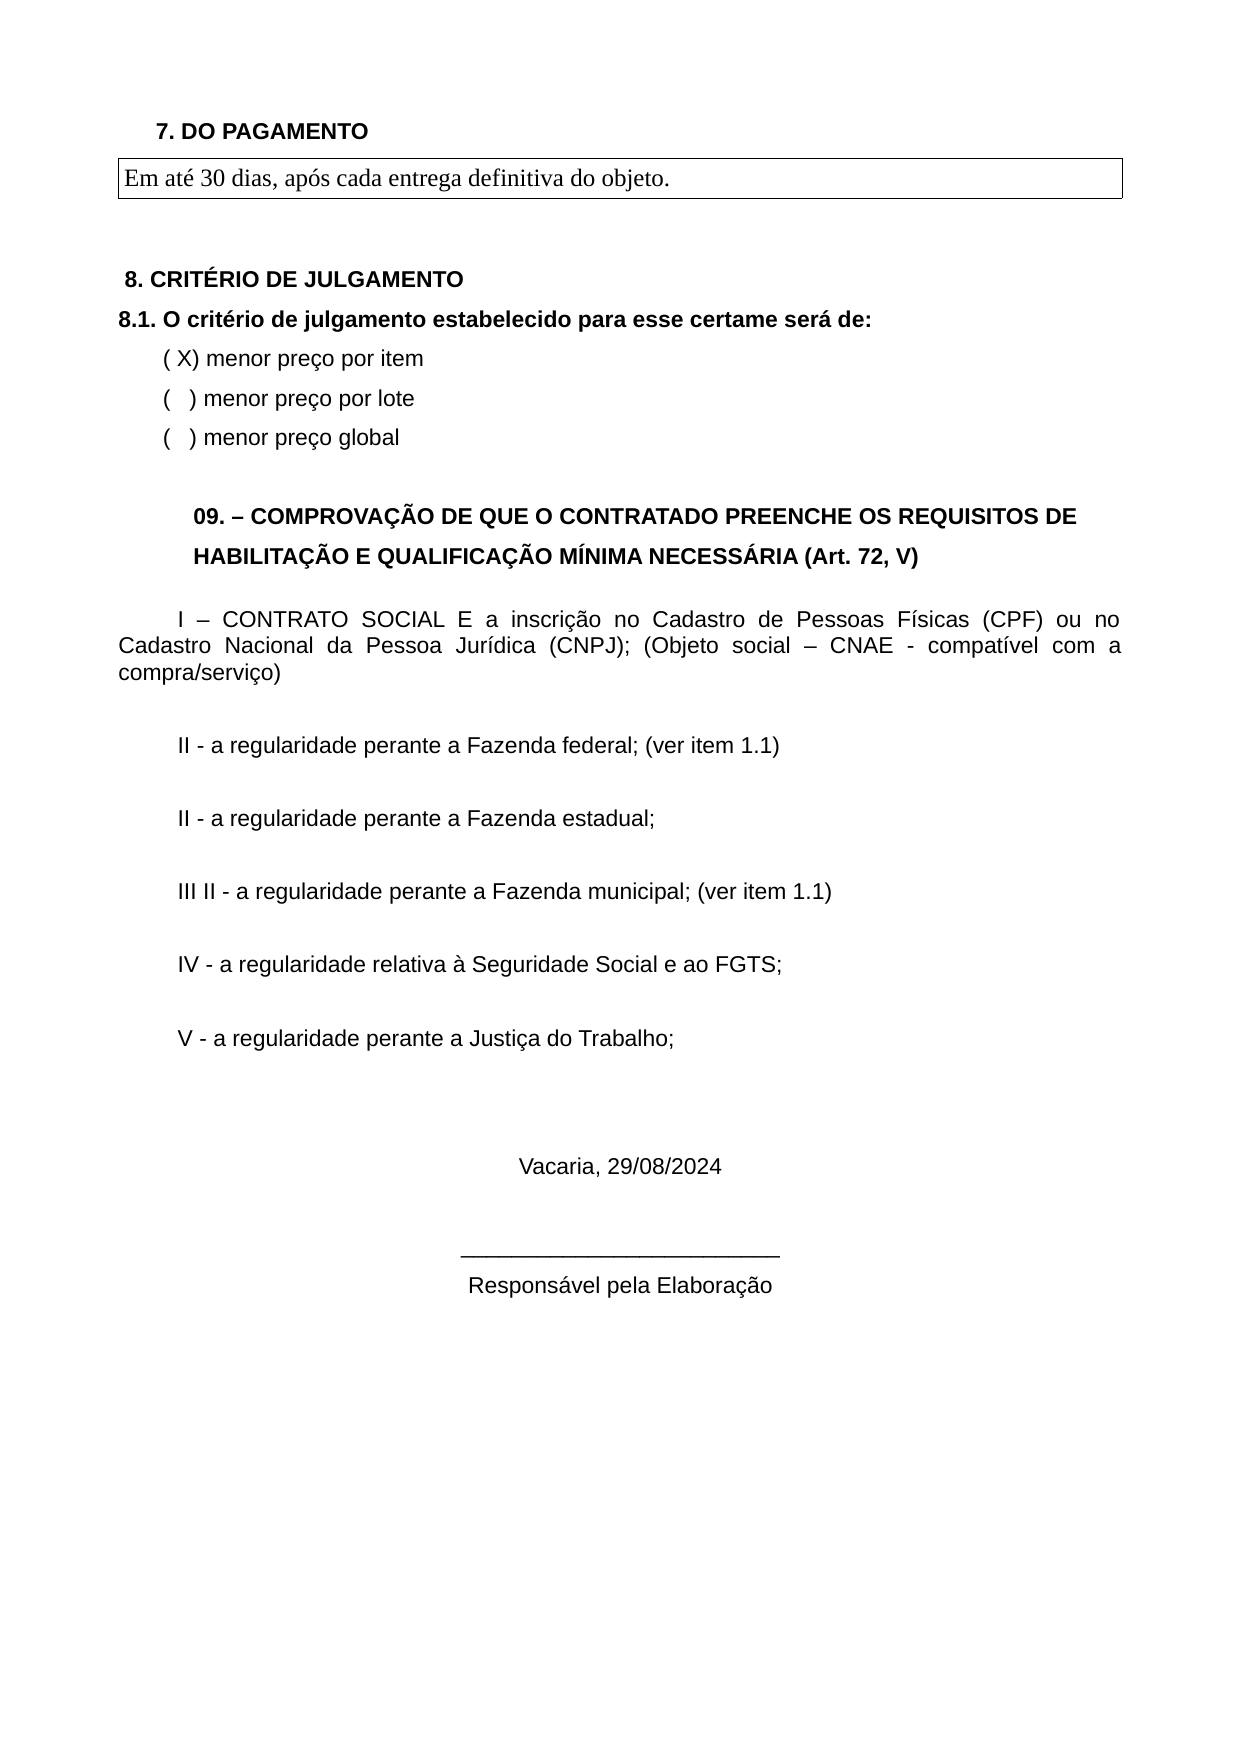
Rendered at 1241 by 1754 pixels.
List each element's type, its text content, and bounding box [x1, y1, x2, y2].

text V - a regularidade perante a Justiça do Trabalho; [118, 1024, 1122, 1051]
text I – CONTRATO SOCIAL E a inscrição no Cadastro de Pessoas Físicas (CPF) ou no Cadastro Nacional da Pessoa Jurídica (CNPJ); (Objeto social – CNAE - compatível com a compra/serviço) [118, 606, 1122, 685]
text II - a regularidade perante a Fazenda estadual; [118, 805, 1122, 831]
text IV - a regularidade relativa à Seguridade Social e ao FGTS; [118, 951, 1122, 978]
text ( ) menor preço por lote [118, 385, 1122, 411]
text Responsável pela Elaboração [118, 1272, 1122, 1298]
text 8.1. O critério de julgamento estabelecido para esse certame será de: [118, 306, 1122, 332]
text III II - a regularidade perante a Fazenda municipal; (ver item 1.1) [118, 878, 1122, 904]
text 8. CRITÉRIO DE JULGAMENTO [118, 266, 1122, 293]
text II - a regularidade perante a Fazenda federal; (ver item 1.1) [118, 732, 1122, 758]
text ( X) menor preço por item [118, 345, 1122, 372]
table_header Em até 30 dias, após cada entrega definitiva do objeto. [119, 159, 1122, 198]
text _________________________ [118, 1232, 1122, 1259]
text ( ) menor preço global [118, 424, 1122, 451]
list 09. – COMPROVAÇÃO DE QUE O CONTRATADO PREENCHE OS REQUISITOS DE HABILITAÇÃO E QUALIFICAÇÃO MÍNIMA NECESSÁRIA (Art. 72, V) [193, 503, 1122, 569]
text 7. DO PAGAMENTO [156, 118, 1122, 144]
text Vacaria, 29/08/2024 [118, 1153, 1122, 1180]
